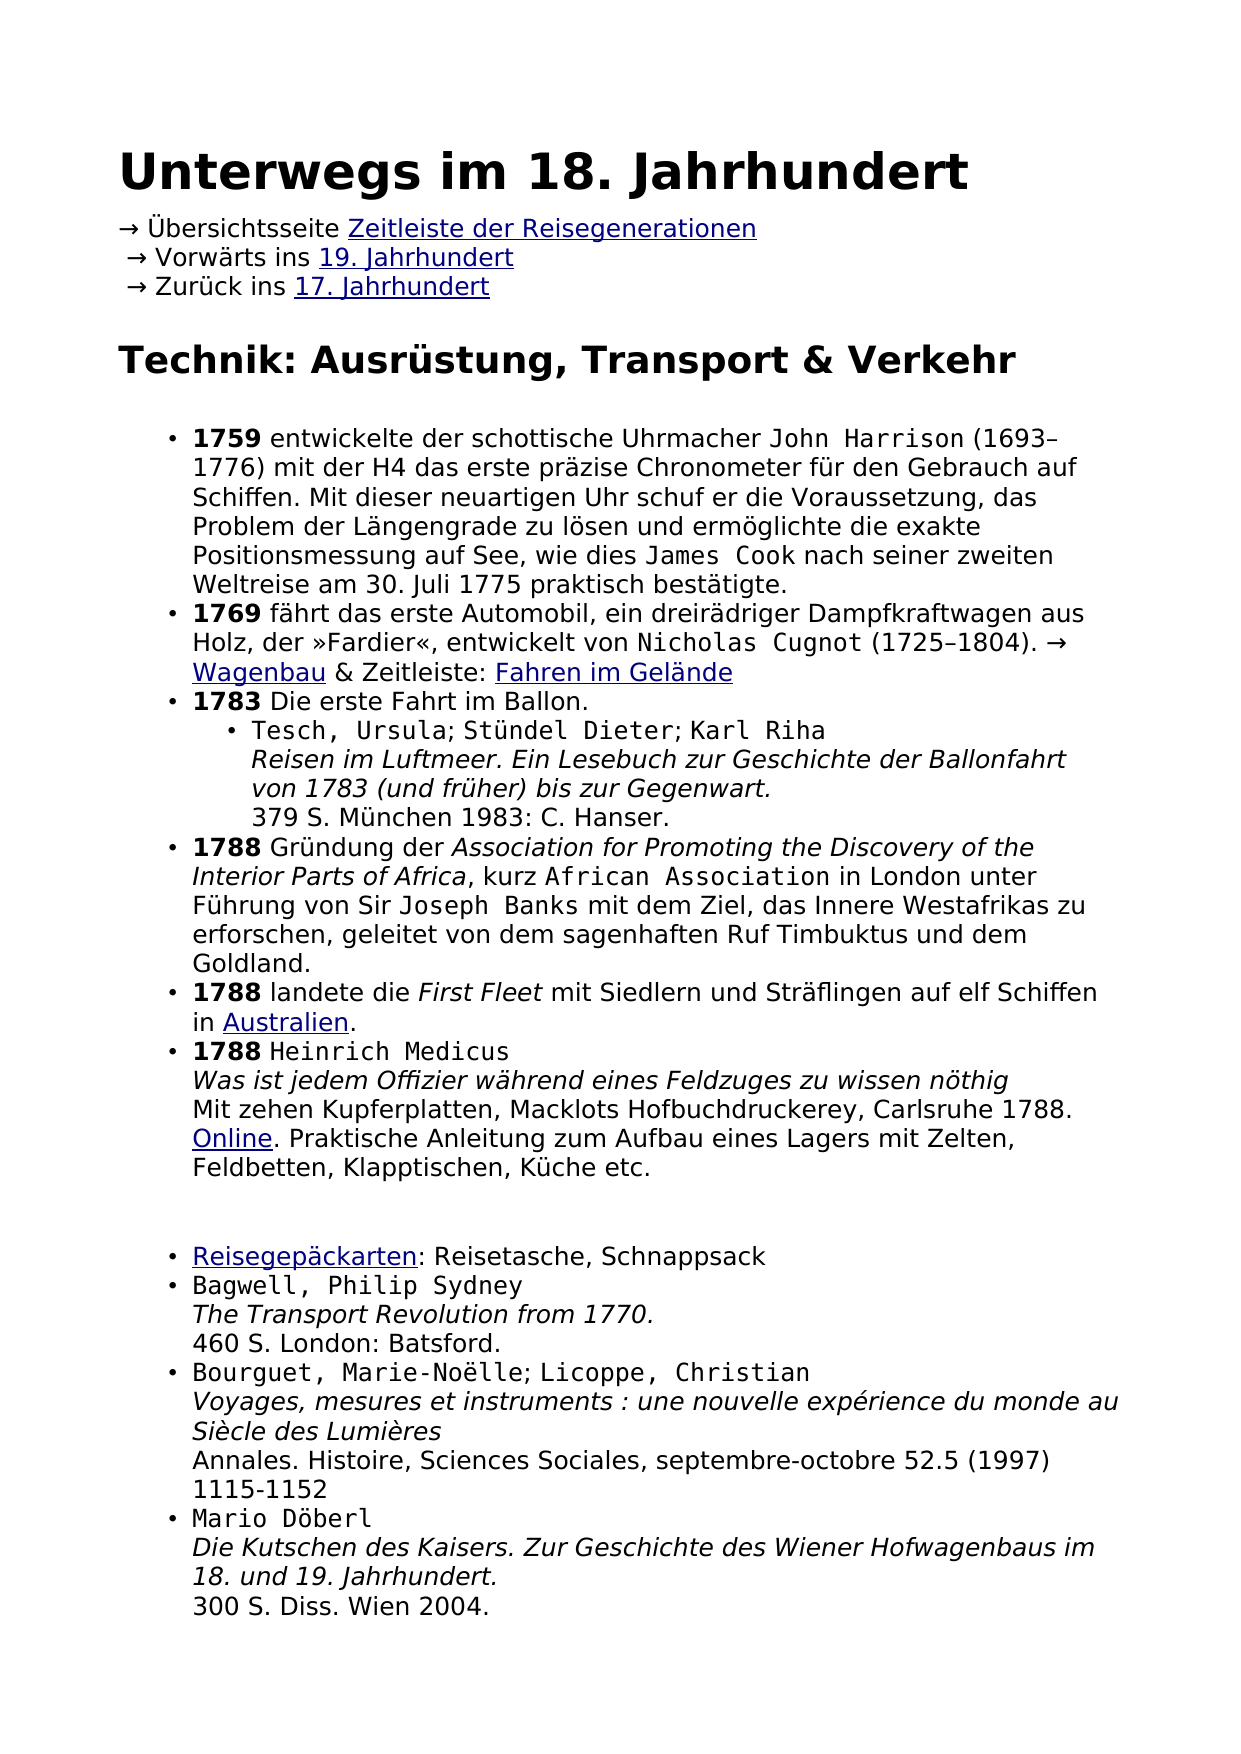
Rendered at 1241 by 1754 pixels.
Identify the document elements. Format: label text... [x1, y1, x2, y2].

list Reisegepäckarten: Reisetasche, Schnappsack [177, 1242, 1122, 1271]
list 1769 fährt das erste Automobil, ein dreirädriger Dampfkraftwagen aus Holz, der »Fardier«, entwickelt von Nicholas Cugnot (1725–1804). → Wagenbau & Zeitleiste: Fahren im Gelände [177, 599, 1122, 687]
list 1783 Die erste Fahrt im Ballon. [177, 687, 1122, 716]
list 1788 Heinrich Medicus Was ist jedem Offizier während eines Feldzuges zu wissen nöthig Mit zehen Kupferplatten, Macklots Hofbuchdruckerey, Carlsruhe 1788. Online. Praktische Anleitung zum Aufbau eines Lagers mit Zelten, Feldbetten, Klapptischen, Küche etc. [177, 1037, 1122, 1183]
list 1759 entwickelte der schottische Uhrmacher John Harrison (1693–1776) mit der H4 das erste präzise Chronometer für den Gebrauch auf Schiffen. Mit dieser neuartigen Uhr schuf er die Voraussetzung, das Problem der Längengrade zu lösen und ermöglichte die exakte Positionsmessung auf See, wie dies James Cook nach seiner zweiten Weltreise am 30. Juli 1775 praktisch bestätigte. [177, 424, 1122, 599]
list 1788 Gründung der Association for Promoting the Discovery of the Interior Parts of Africa, kurz African Association in London unter Führung von Sir Joseph Banks mit dem Ziel, das Innere Westafrikas zu erforschen, geleitet von dem sagenhaften Ruf Timbuktus und dem Goldland. [177, 833, 1122, 979]
list Bagwell, Philip Sydney The Transport Revolution from 1770. 460 S. London: Batsford. [177, 1271, 1122, 1358]
subtitle Unterwegs im 18. Jahrhundert [118, 143, 1122, 201]
subtitle Technik: Ausrüstung, Transport & Verkehr [118, 339, 1122, 382]
list Mario Döberl Die Kutschen des Kaisers. Zur Geschichte des Wiener Hofwagenbaus im 18. und 19. Jahrhundert. 300 S. Diss. Wien 2004. [177, 1504, 1122, 1621]
list 1788 landete die First Fleet mit Siedlern und Sträflingen auf elf Schiffen in Australien. [177, 979, 1122, 1037]
list Tesch, Ursula; Stündel Dieter; Karl Riha Reisen im Luftmeer. Ein Lesebuch zur Geschichte der Ballonfahrt von 1783 (und früher) bis zur Gegenwart. 379 S. München 1983: C. Hanser. [236, 716, 1122, 833]
list Bourguet, Marie-Noëlle; Licoppe, Christian Voyages, mesures et instruments : une nouvelle expérience du monde au Siècle des Lumières Annales. Histoire, Sciences Sociales, septembre-octobre 52.5 (1997) 1115-1152 [177, 1358, 1122, 1504]
text → Übersichtsseite Zeitleiste der Reisegenerationen → Vorwärts ins 19. Jahrhundert → Zurück ins 17. Jahrhundert [118, 214, 1122, 301]
